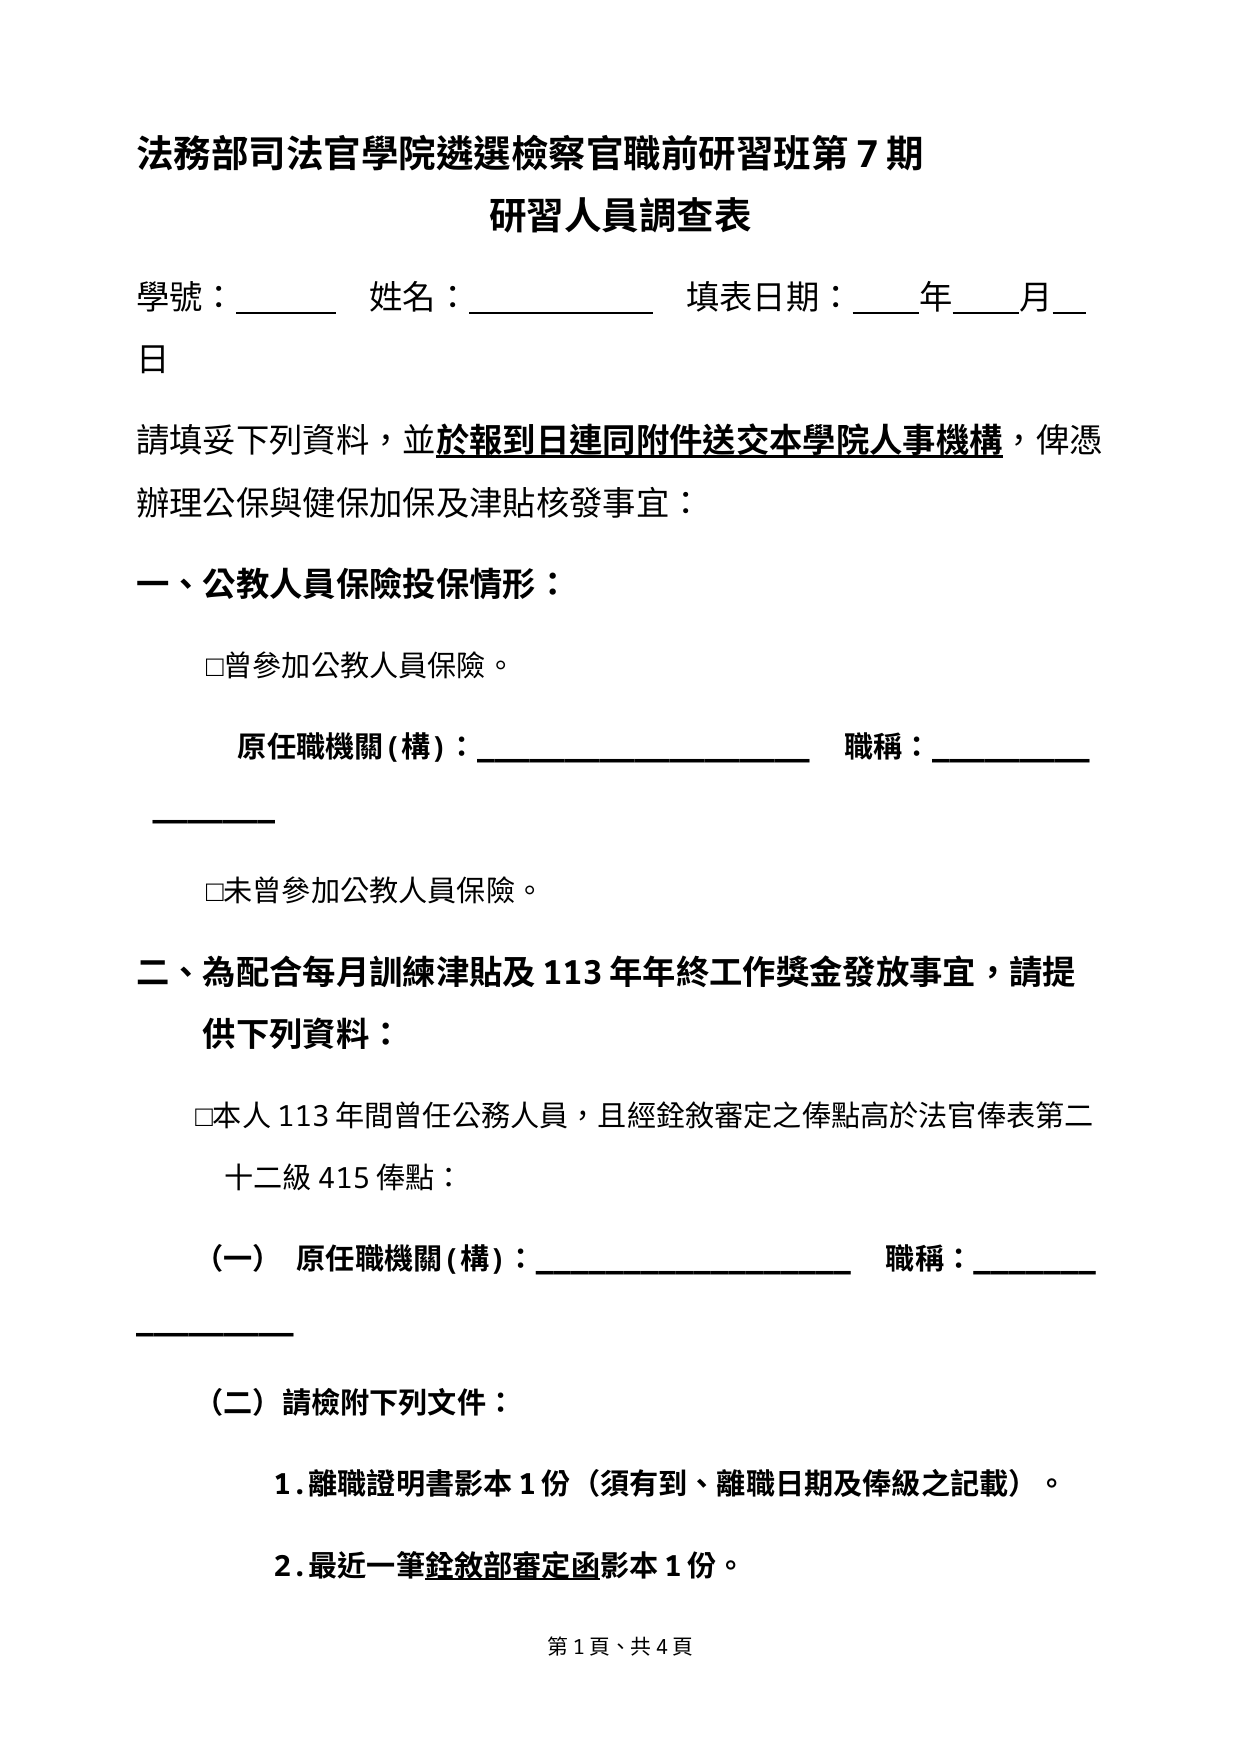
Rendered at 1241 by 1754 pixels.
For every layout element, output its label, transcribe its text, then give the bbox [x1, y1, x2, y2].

text 2.最近一筆銓敘部審定函影本1份。 [273, 1522, 1104, 1584]
text 請填妥下列資料，並於報到日連同附件送交本學院人事機構，俾憑辦理公保與健保加保及津貼核發事宜： [136, 397, 1104, 522]
text 法務部司法官學院遴選檢察官職前研習班第7期 [136, 109, 1104, 172]
text 一、公教人員保險投保情形： [136, 541, 1104, 603]
text （一） 原任職機關(構)：__________________ 職稱：________________ [136, 1216, 1104, 1341]
text 1.離職證明書影本1份（須有到、離職日期及俸級之記載）。 [273, 1441, 1104, 1503]
text （二）請檢附下列文件： [136, 1359, 1104, 1422]
text □未曾參加公教人員保險。 [136, 847, 1104, 909]
text □曾參加公教人員保險。 [136, 622, 1104, 684]
text 二、為配合每月訓練津貼及113年年終工作獎金發放事宜，請提供下列資料： [136, 928, 1104, 1053]
text 原任職機關(構)：___________________ 職稱：________________ [152, 703, 1104, 828]
text 研習人員調查表 [136, 172, 1104, 234]
text □本人113年間曾任公務人員，且經銓敘審定之俸點高於法官俸表第二十二級415俸點： [195, 1072, 1104, 1197]
text 學號： 姓名： 填表日期： 年 月 日 [136, 253, 1104, 378]
